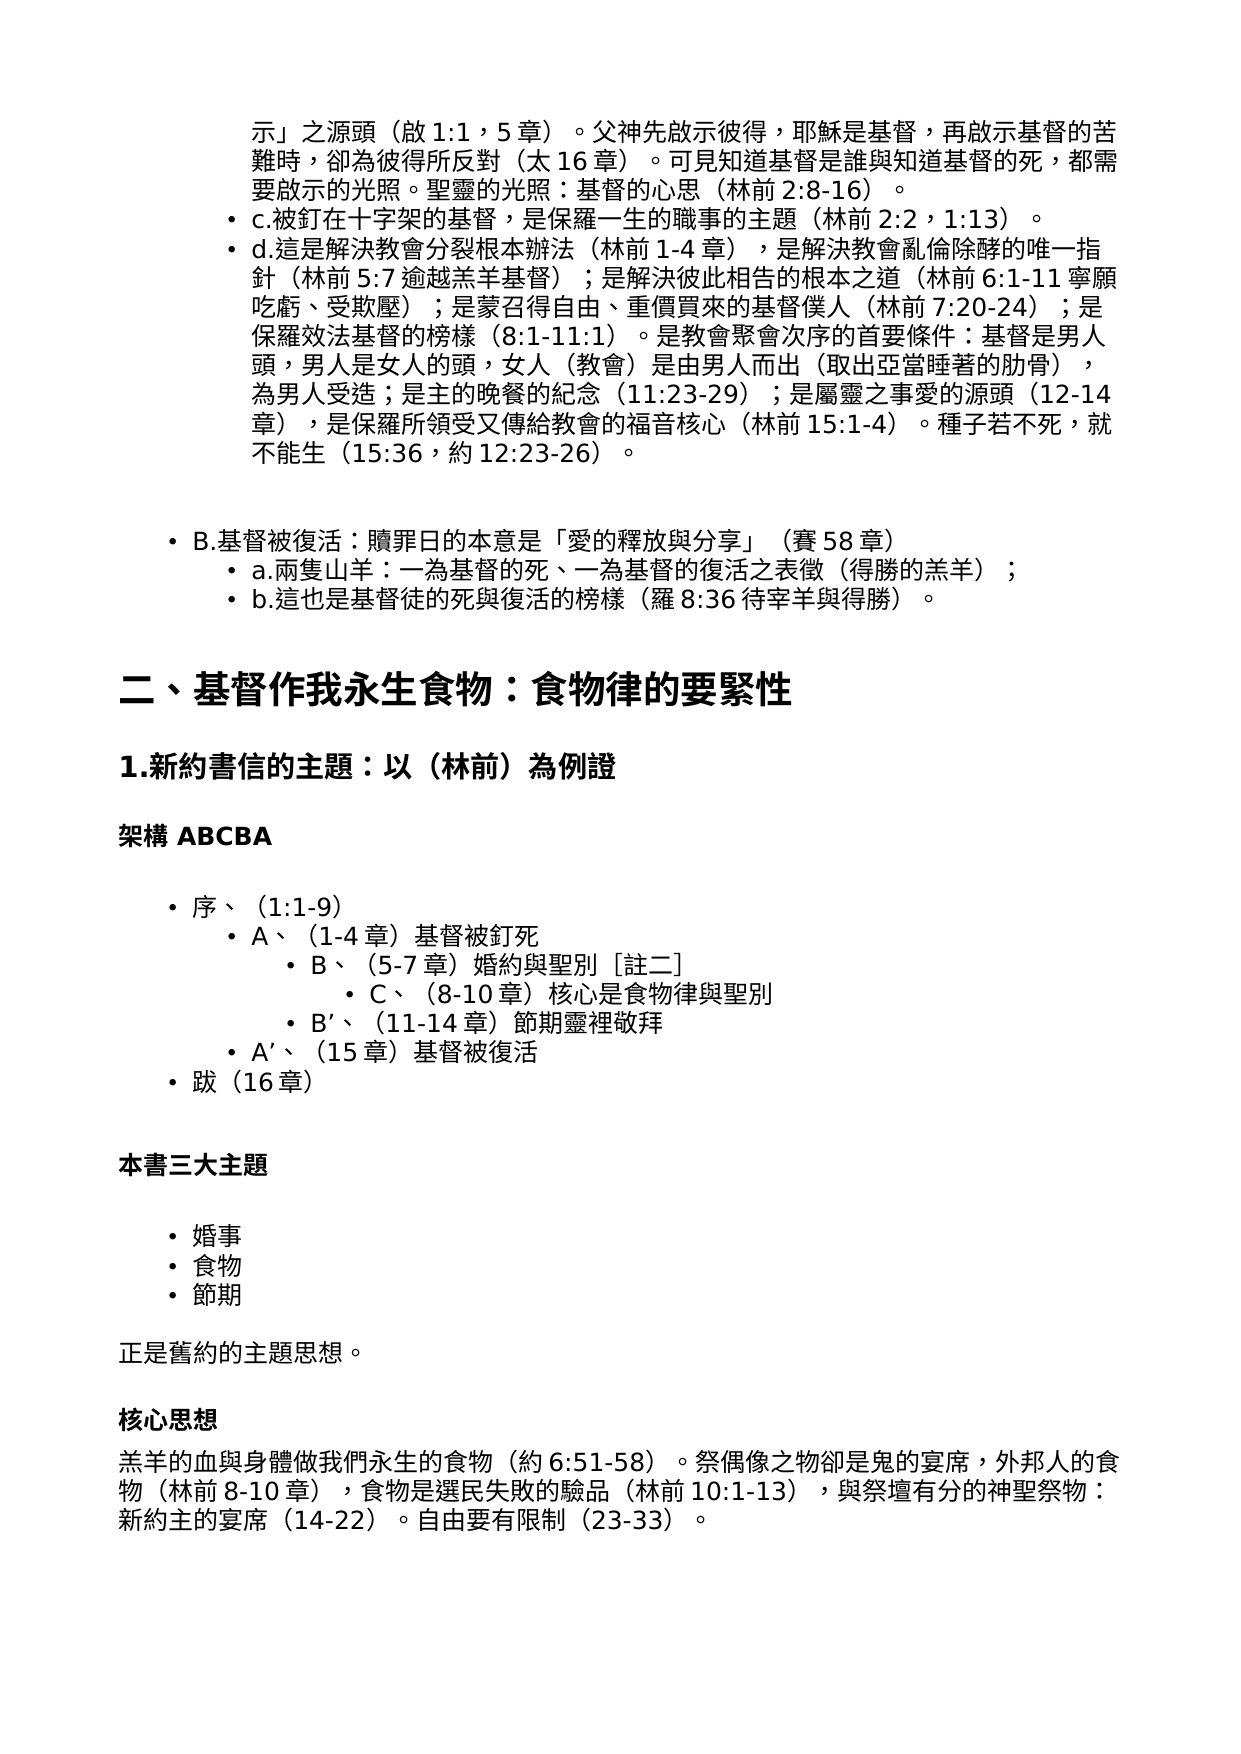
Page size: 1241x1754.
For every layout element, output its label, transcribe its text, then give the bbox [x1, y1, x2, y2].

list A’、（15章）基督被復活 [236, 1039, 1122, 1068]
list B’、（11-14章）節期靈裡敬拜 [295, 1009, 1122, 1039]
subtitle 本書三大主題 [118, 1151, 1122, 1181]
list B.基督被復活：贖罪日的本意是「愛的釋放與分享」（賽58章） [177, 527, 1122, 556]
list 示」之源頭（啟1:1，5章）。父神先啟示彼得，耶穌是基督，再啟示基督的苦難時，卻為彼得所反對（太16章）。可見知道基督是誰與知道基督的死，都需要啟示的光照。聖靈的光照：基督的心思（林前2:8-16）。 [236, 118, 1122, 206]
text 羔羊的血與身體做我們永生的食物（約6:51-58）。祭偶像之物卻是鬼的宴席，外邦人的食物（林前8-10章），食物是選民失敗的驗品（林前10:1-13），與祭壇有分的神聖祭物：新約主的宴席（14-22）。自由要有限制（23-33）。 [118, 1448, 1122, 1535]
list 序、（1:1-9） [177, 893, 1122, 922]
list 跋（16章） [177, 1068, 1122, 1097]
list A、（1-4章）基督被釘死 [236, 922, 1122, 951]
list 食物 [177, 1252, 1122, 1281]
subtitle 核心思想 [118, 1406, 1122, 1435]
subtitle 二、基督作我永生食物：食物律的要緊性 [118, 669, 1122, 713]
list b.這也是基督徒的死與復活的榜樣（羅8:36待宰羊與得勝）。 [236, 585, 1122, 614]
subtitle 架構 ABCBA [118, 822, 1122, 851]
list c.被釘在十字架的基督，是保羅一生的職事的主題（林前2:2，1:13）。 [236, 206, 1122, 235]
list a.兩隻山羊：一為基督的死、一為基督的復活之表徵（得勝的羔羊）； [236, 556, 1122, 585]
list B、（5-7章）婚約與聖別［註二］ [295, 951, 1122, 980]
text 正是舊約的主題思想。 [118, 1339, 1122, 1369]
list d.這是解決教會分裂根本辦法（林前1-4章），是解決教會亂倫除酵的唯一指針（林前5:7逾越羔羊基督）；是解決彼此相告的根本之道（林前6:1-11寧願吃虧、受欺壓）；是蒙召得自由、重價買來的基督僕人（林前7:20-24）；是保羅效法基督的榜樣（8:1-11:1）。是教會聚會次序的首要條件：基督是男人頭，男人是女人的頭，女人（教會）是由男人而出（取出亞當睡著的肋骨），為男人受造；是主的晚餐的紀念（11:23-29）；是屬靈之事愛的源頭（12-14章），是保羅所領受又傳給教會的福音核心（林前15:1-4）。種子若不死，就不能生（15:36，約12:23-26）。 [236, 235, 1122, 468]
list 婚事 [177, 1223, 1122, 1252]
subtitle 1.新約書信的主題：以（林前）為例證 [118, 750, 1122, 784]
list 節期 [177, 1281, 1122, 1310]
list C、（8-10章）核心是食物律與聖別 [354, 980, 1122, 1009]
